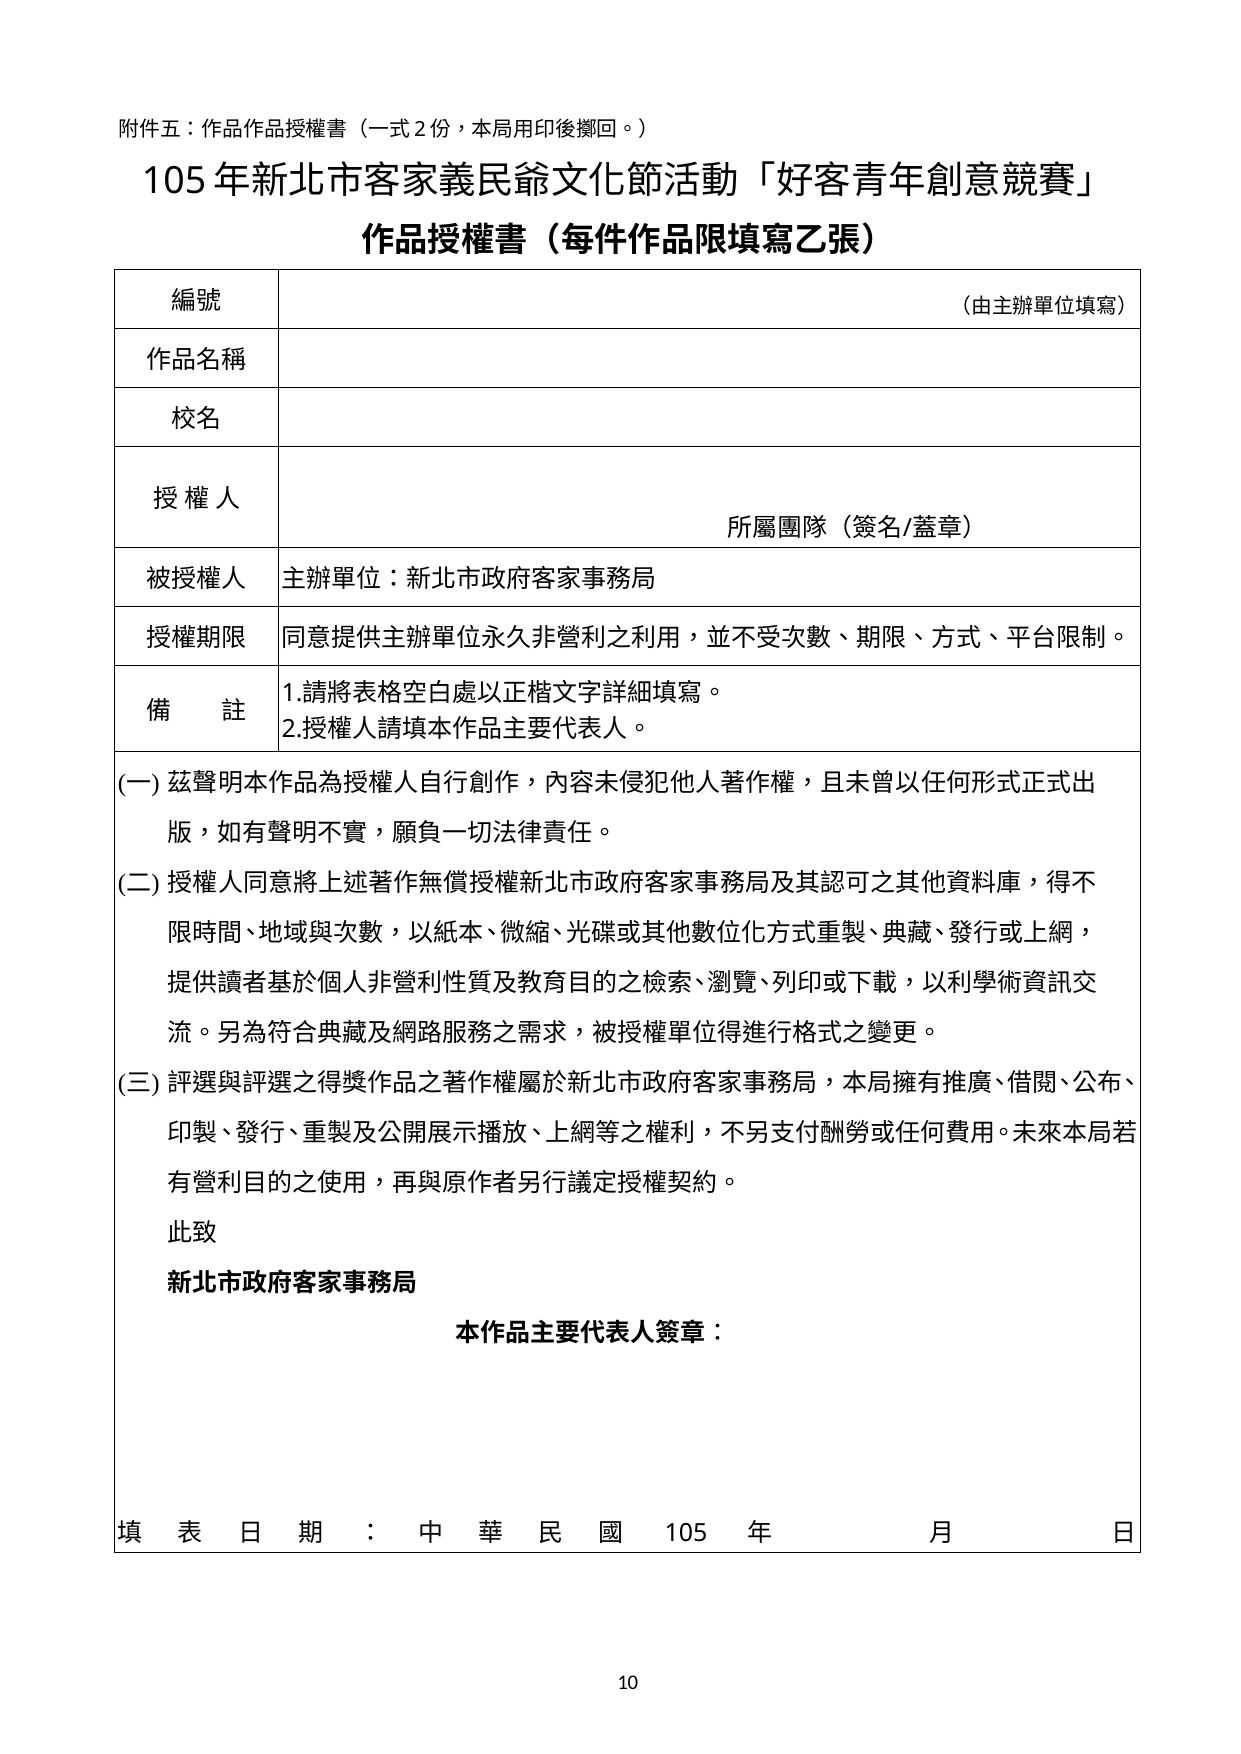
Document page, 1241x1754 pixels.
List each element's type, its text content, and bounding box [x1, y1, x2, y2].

table_header （由主辦單位填寫） [279, 270, 1140, 328]
text 作品授權書（每件作品限填寫乙張） [118, 211, 1137, 261]
table_cell 被授權人 [115, 548, 278, 606]
table_cell 授 權 人 [115, 447, 278, 547]
table_cell 校名 [115, 388, 278, 446]
table_cell 授權期限 [115, 607, 278, 665]
table_cell 1.請將表格空白處以正楷文字詳細填寫。 2.授權人請填本作品主要代表人。 [279, 666, 1140, 751]
table_cell 所屬團隊（簽名/蓋章） [279, 447, 1140, 547]
table_cell [279, 388, 1140, 446]
table_cell [279, 329, 1140, 387]
table_cell 主辦單位：新北市政府客家事務局 [279, 548, 1140, 606]
table_cell 茲聲明本作品為授權人自行創作，內容未侵犯他人著作權，且未曾以任何形式正式出版，如有聲明不實，願負一切法律責任。 授權人同意將上述著作無償授權新北市政府客家事務局及其認可之其他資料庫，得不限時間、地域與次數，以紙本、微縮、光碟或其他數位化方式重製、典藏、發行或上網，提供讀者基於個人非營利性質及教育目的之檢索、瀏覽、列印或下載，以利學術資訊交流。另為符合典藏及網路服務之需求，被授權單位得進行格式之變更。 評選與評選之得獎作品之著作權屬於新北市政府客家事務局，本局擁有推廣、借閱、公布、印製、發行、重製及公開展示播放、上網等之權利，不另支付酬勞或任何費用。未來本局若有營利目的之使用，再與原作者另行議定授權契約。 此致 新北市政府客家事務局 本作品主要代表人簽章： 填表日期：中華民國105年 月 日 [115, 752, 1140, 1552]
table_header 編號 [115, 270, 278, 328]
table_cell 備 註 [115, 666, 278, 751]
text 105年新北市客家義民爺文化節活動「好客青年創意競賽」 [118, 154, 1137, 204]
table_cell 作品名稱 [115, 329, 278, 387]
text 附件五：作品作品授權書（一式2份，本局用印後擲回。） [118, 96, 1137, 146]
table_cell 同意提供主辦單位永久非營利之利用，並不受次數、期限、方式、平台限制。 [279, 607, 1140, 665]
